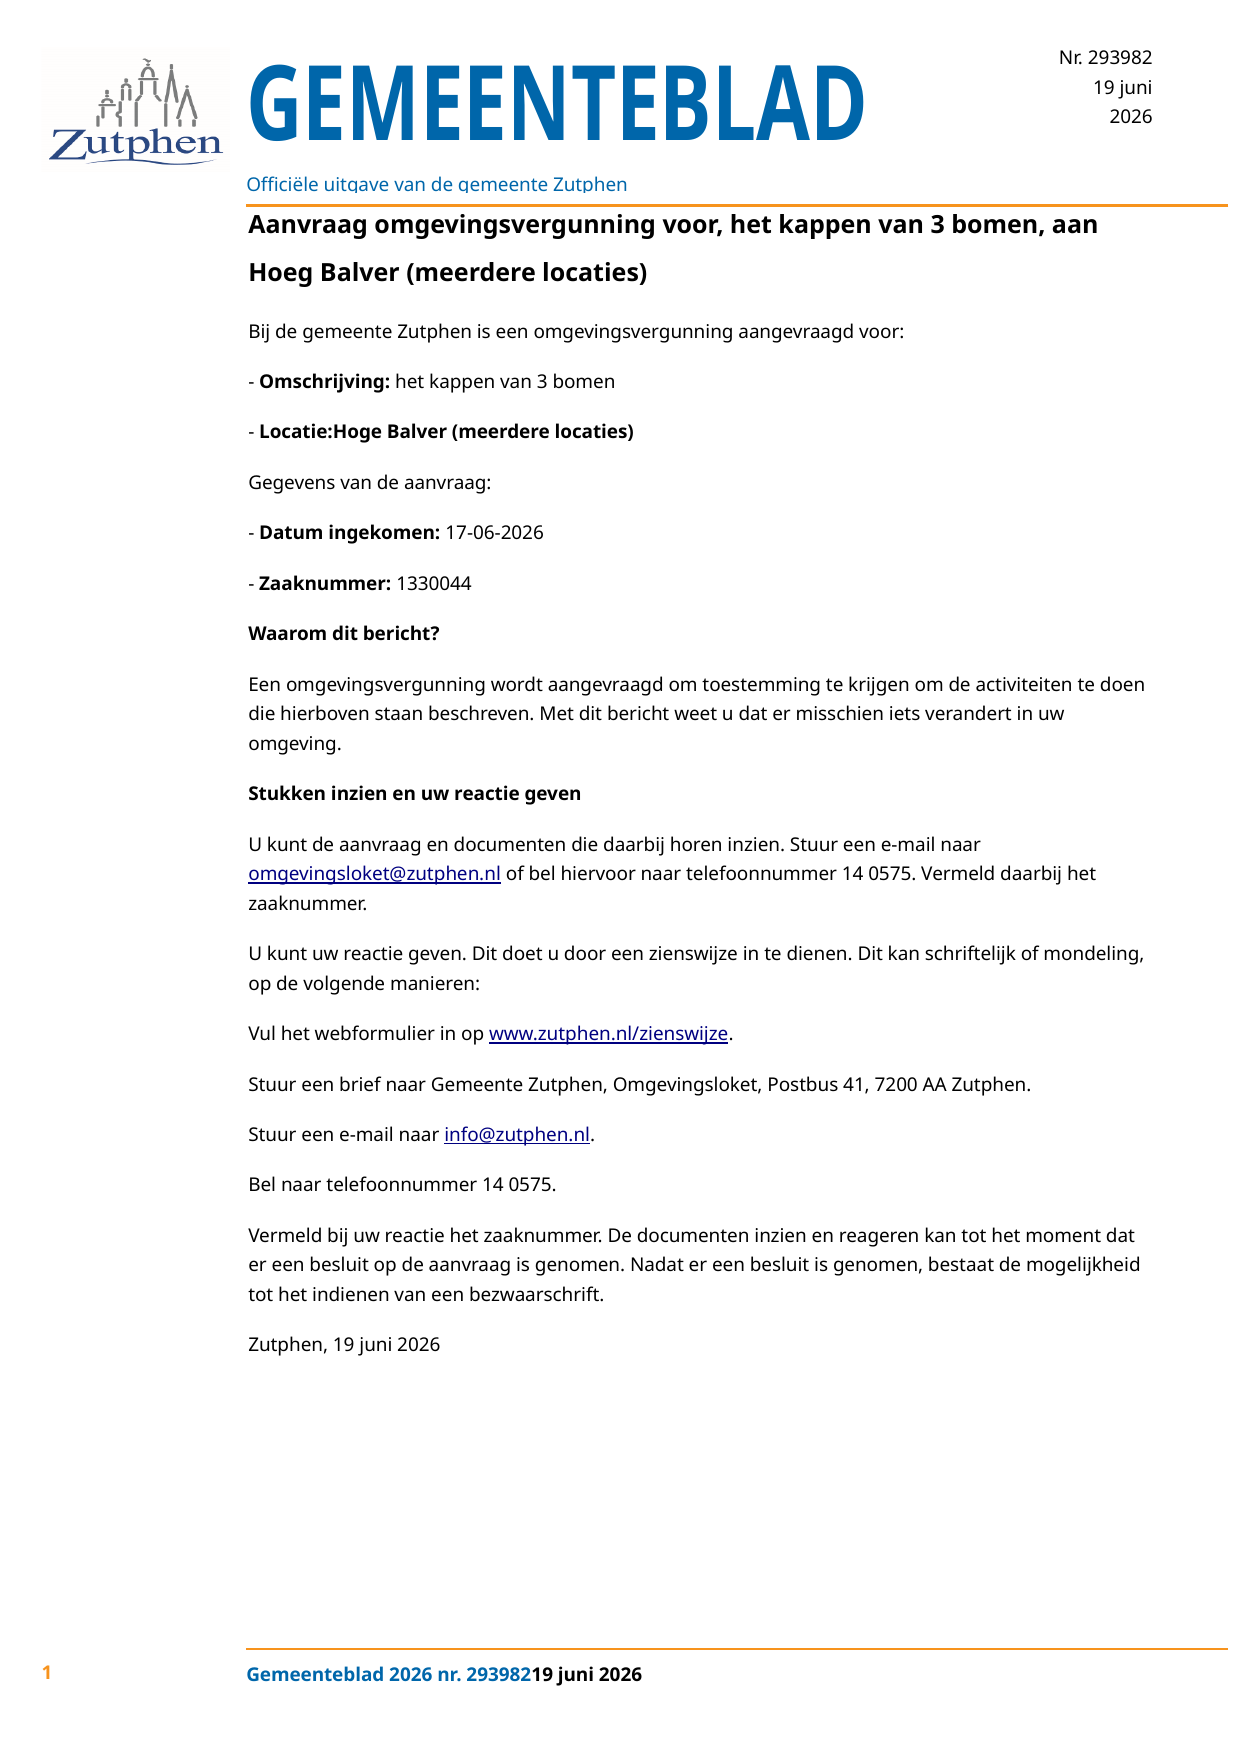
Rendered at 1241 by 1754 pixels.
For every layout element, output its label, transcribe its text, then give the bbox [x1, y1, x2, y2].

text Bel naar telefoonnummer 14 0575. [248, 1172, 1152, 1197]
text Bij de gemeente Zutphen is een omgevingsvergunning aangevraagd voor: [248, 318, 1152, 344]
text Stukken inzien en uw reactie geven [248, 780, 1152, 806]
text Een omgevingsvergunning wordt aangevraagd om toestemming te krijgen om de activiteiten te doen die hierboven staan beschreven. Met dit bericht weet u dat er misschien iets verandert in uw omgeving. [248, 671, 1152, 756]
text - Locatie:Hoge Balver (meerdere locaties) [248, 419, 1152, 444]
text - Datum ingekomen: 17-06-2026 [248, 519, 1152, 545]
text Gegevens van de aanvraag: [248, 469, 1152, 495]
text Aanvraag omgevingsvergunning voor, het kappen van 3 bomen, aan Hoeg Balver (meerdere locaties) [248, 207, 1152, 288]
picture [41, 47, 231, 172]
text U kunt uw reactie geven. Dit doet u door een zienswijze in te dienen. Dit kan schriftelijk of mondeling, op de volgende manieren: [248, 940, 1152, 996]
text Stuur een e-mail naar info@zutphen.nl. [248, 1121, 1152, 1147]
text - Omschrijving: het kappen van 3 bomen [248, 368, 1152, 394]
text U kunt de aanvraag en documenten die daarbij horen inzien. Stuur een e-mail naar omgevingsloket@zutphen.nl of bel hiervoor naar telefoonnummer 14 0575. Vermeld daarbij het zaaknummer. [248, 831, 1152, 916]
text Vermeld bij uw reactie het zaaknummer. De documenten inzien en reageren kan tot het moment dat er een besluit op de aanvraag is genomen. Nadat er een besluit is genomen, bestaat de mogelijkheid tot het indienen van een bezwaarschrift. [248, 1222, 1152, 1307]
text Zutphen, 19 juni 2026 [248, 1332, 1152, 1357]
text - Zaaknummer: 1330044 [248, 570, 1152, 596]
text Vul het webformulier in op www.zutphen.nl/zienswijze. [248, 1020, 1152, 1046]
text Stuur een brief naar Gemeente Zutphen, Omgevingsloket, Postbus 41, 7200 AA Zutphen. [248, 1071, 1152, 1097]
text Waarom dit bericht? [248, 620, 1152, 646]
